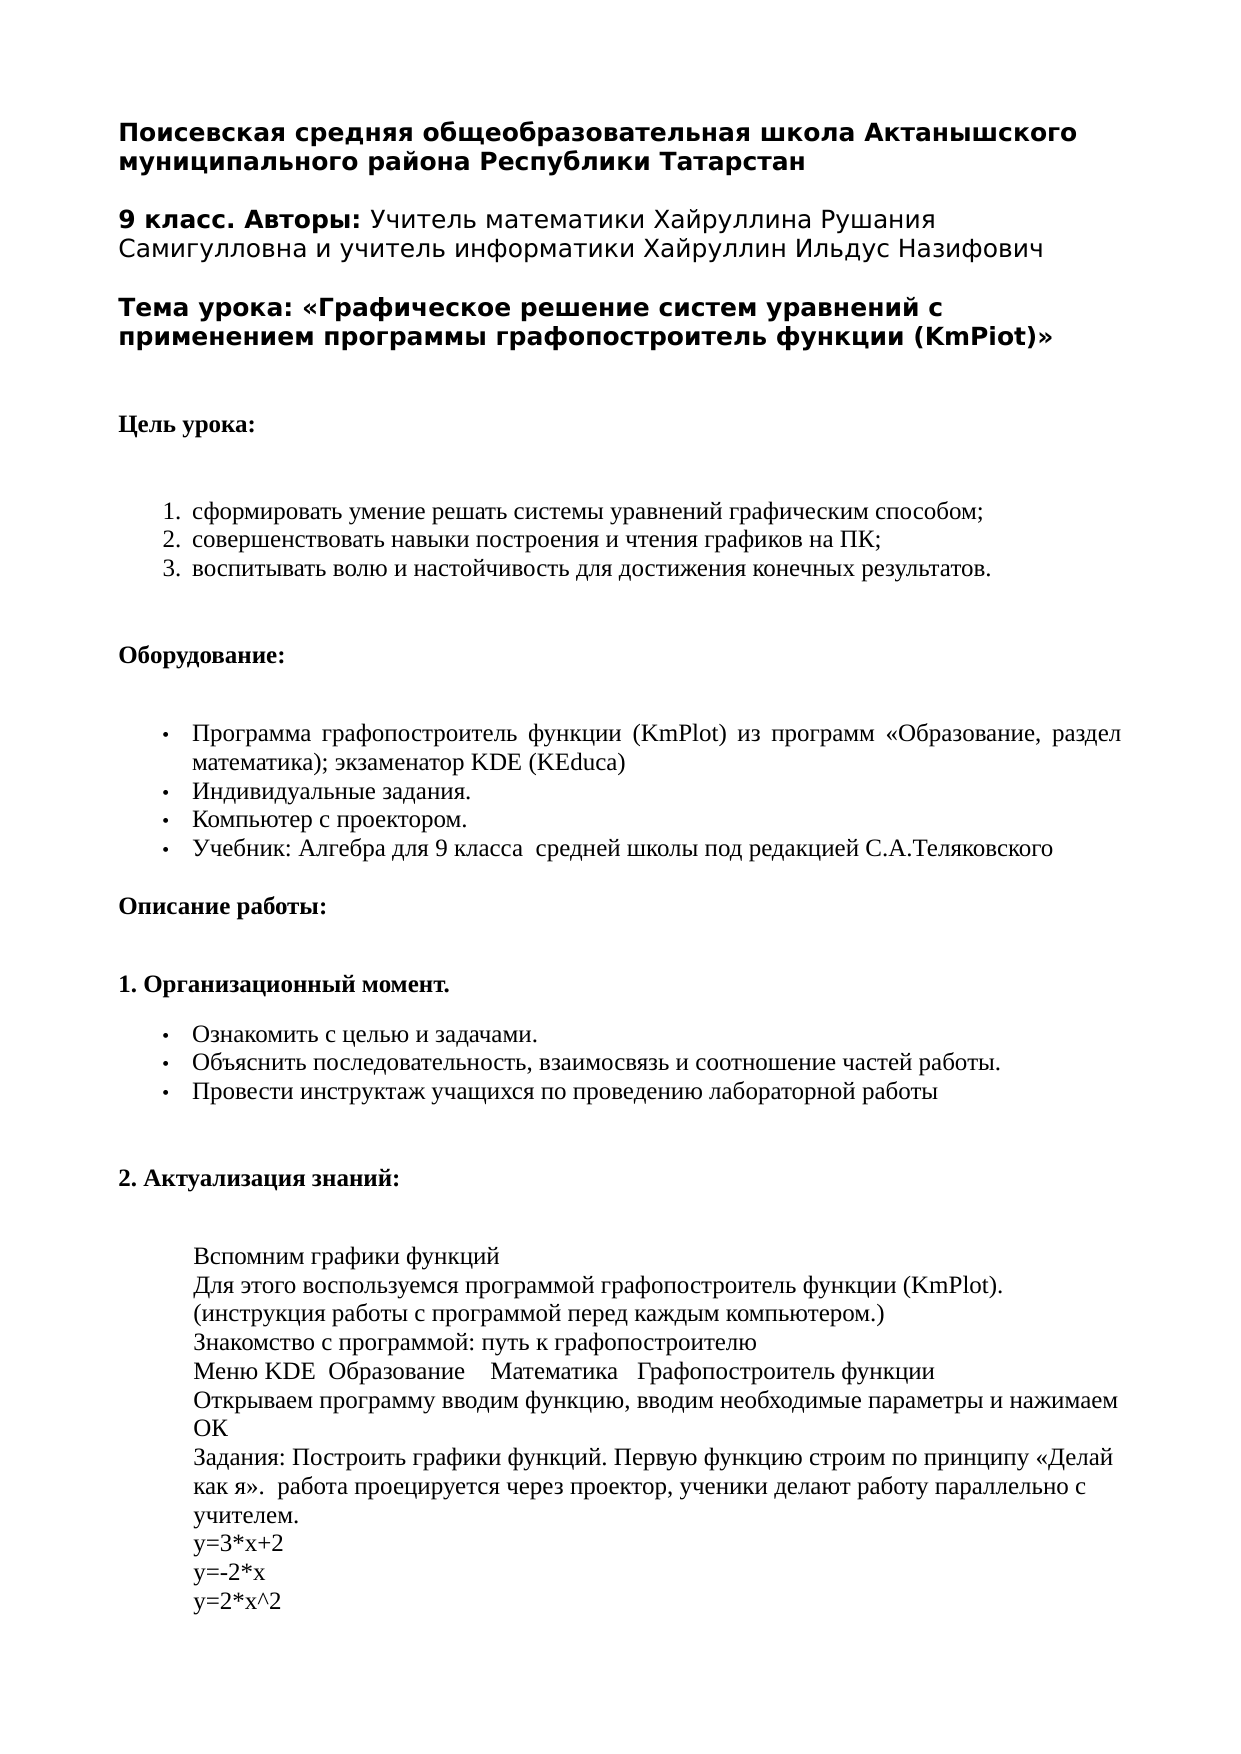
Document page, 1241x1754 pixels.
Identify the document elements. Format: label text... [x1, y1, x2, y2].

list Учебник: Алгебра для 9 класса средней школы под редакцией С.А.Теляковского [162, 833, 1122, 862]
text 1. Организационный момент. [118, 969, 1122, 998]
text Цель урока: [118, 409, 1122, 438]
list сформировать умение решать системы уравнений графическим способом; [162, 496, 1122, 524]
list Ознакомить с целью и задачами. [162, 1019, 1122, 1047]
text 2. Актуализация знаний: [118, 1163, 1122, 1191]
text 9 класс. Авторы: Учитель математики Хайруллина Рушания Самигулловна и учитель информатики Хайруллин Ильдус Назифович [118, 205, 1122, 264]
text Оборудование: [118, 640, 1122, 669]
list воспитывать волю и настойчивость для достижения конечных результатов. [162, 553, 1122, 582]
list Вспомним графики функций Для этого воспользуемся программой графопостроитель функции (KmPlot). (инструкция работы с программой перед каждым компьютером.) Знакомство с программой: путь к графопостроителю Меню KDE Образование Математика Графопостроитель функции Открываем программу вводим функцию, вводим необходимые параметры и нажимаем ОК Задания: Построить графики функций. Первую функцию строим по принципу «Делай как я». работа проецируется через проектор, ученики делают работу параллельно с учителем. y=3*x+2 y=-2*x y=2*x^2 [156, 1241, 1122, 1615]
list Объяснить последовательность, взаимосвязь и соотношение частей работы. [162, 1047, 1122, 1076]
list Индивидуальные задания. [162, 776, 1122, 804]
list Программа графопостроитель функции (KmPlot) из программ «Образование, раздел математика); экзаменатор KDE (KEduca) [162, 718, 1122, 776]
list совершенствовать навыки построения и чтения графиков на ПК; [162, 524, 1122, 553]
text Тема урока: «Графическое решение систем уравнений с применением программы графопостроитель функции (KmPiot)» [118, 293, 1122, 380]
text Поисевская средняя общеобразовательная школа Актанышского муниципального района Республики Татарстан [118, 118, 1122, 176]
text Описание работы: [118, 891, 1122, 920]
list Компьютер с проектором. [162, 804, 1122, 833]
list Провести инструктаж учащихся по проведению лабораторной работы [162, 1076, 1122, 1105]
